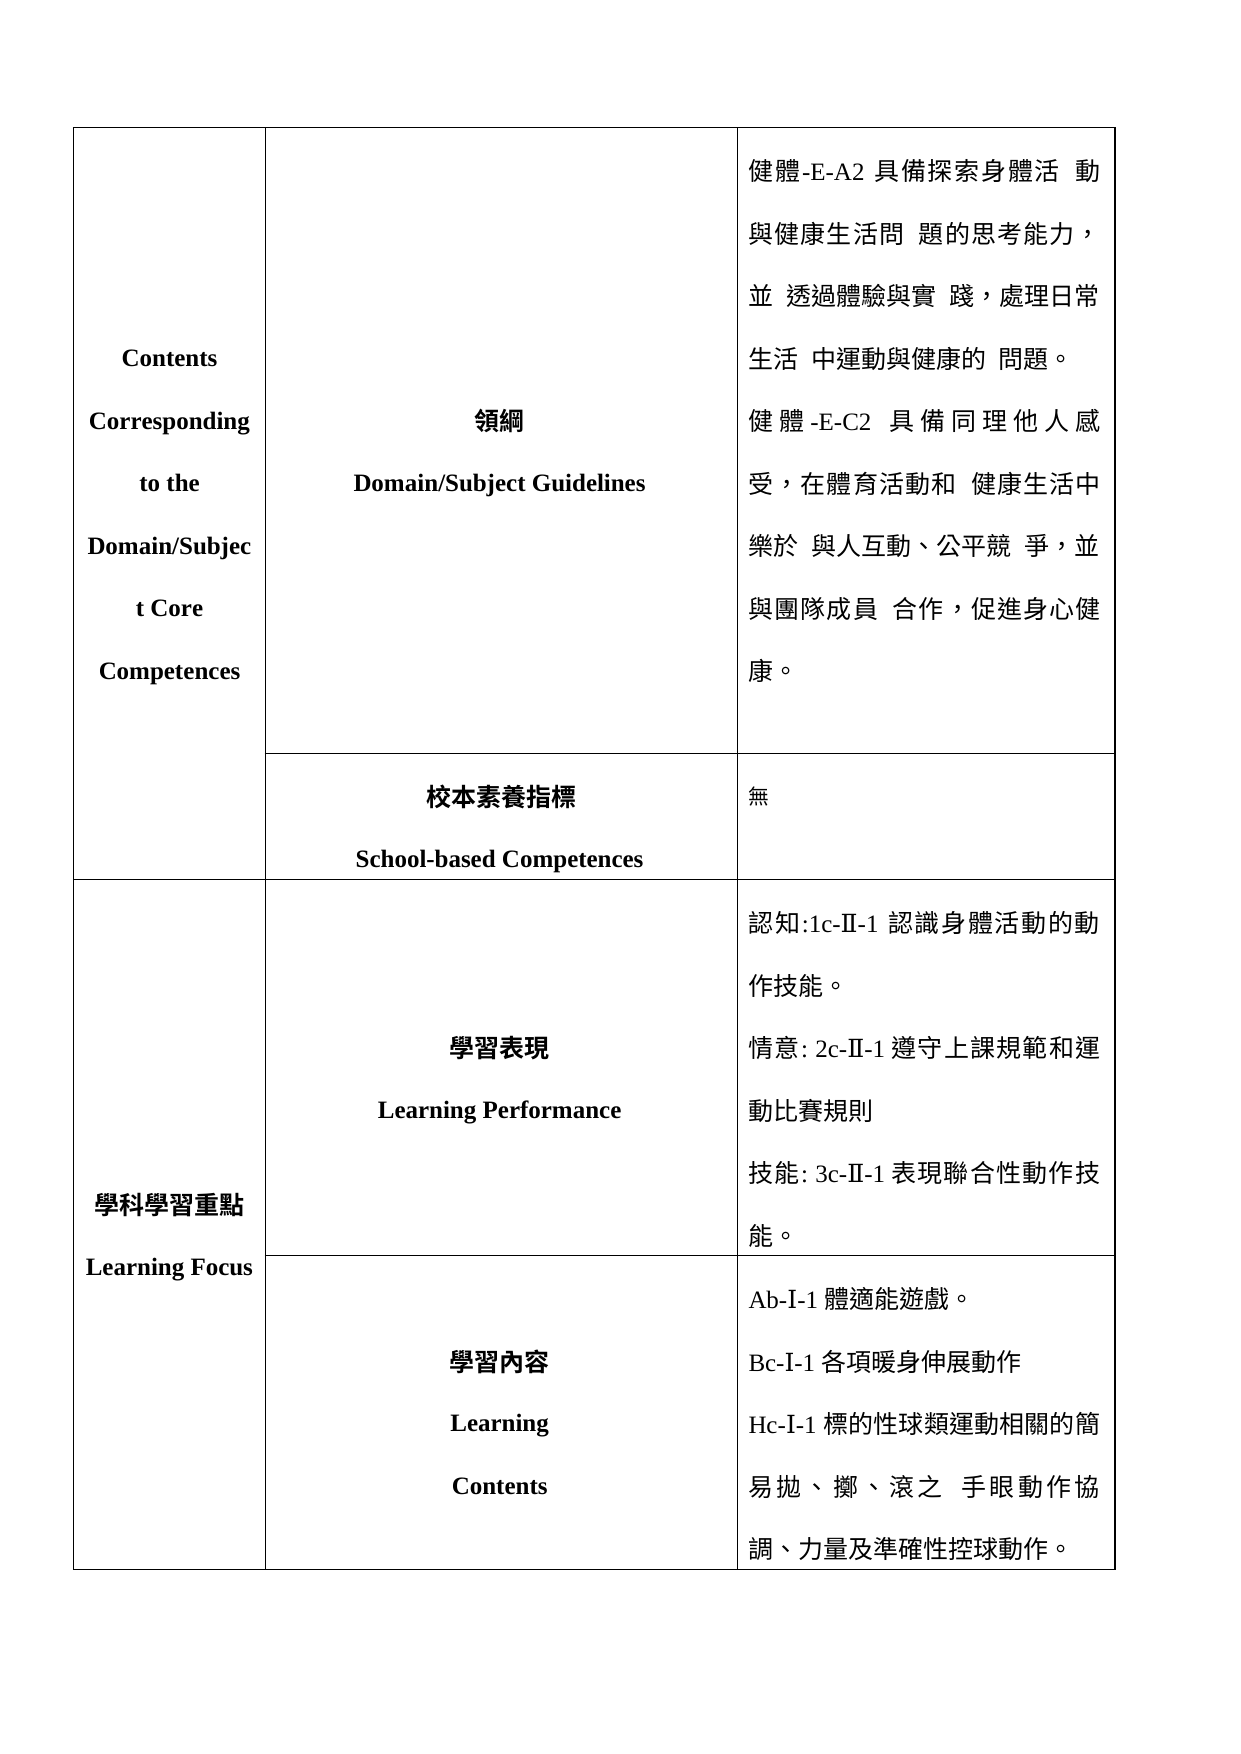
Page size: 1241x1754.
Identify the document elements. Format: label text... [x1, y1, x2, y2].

table_cell 學習內容 Learning Contents [266, 1256, 737, 1569]
table_cell 無 [738, 754, 1114, 879]
table_cell 健體-E-A2 具備探索身體活 動與健康生活問 題的思考能力，並 透過體驗與實 踐，處理日常生活 中運動與健康的 問題。 健體-E-C2 具備同理他人感 受，在體育活動和 健康生活中樂於 與人互動、公平競 爭，並與團隊成員 合作，促進身心健 康。 [738, 128, 1114, 753]
table_cell 領綱 Domain/Subject Guidelines [266, 128, 737, 753]
table_cell 認知:1c-Ⅱ-1 認識身體活動的動作技能。 情意: 2c-Ⅱ-1遵守上課規範和運動比賽規則 技能: 3c-Ⅱ-1表現聯合性動作技能。 [738, 880, 1114, 1255]
table_cell Contents Corresponding to the Domain/Subject Core Competences [74, 128, 265, 879]
table_cell 校本素養指標 School-based Competences [266, 754, 737, 879]
table_cell Ab-Ⅰ-1 體適能遊戲。 Bc-Ⅰ-1 各項暖身伸展動作 Hc-Ⅰ-1 標的性球類運動相關的簡易拋、擲、滾之 手眼動作協調、力量及準確性控球動作。 [738, 1256, 1114, 1569]
table_cell 學習表現 Learning Performance [266, 880, 737, 1255]
table_cell 學科學習重點 Learning Focus [74, 880, 265, 1569]
